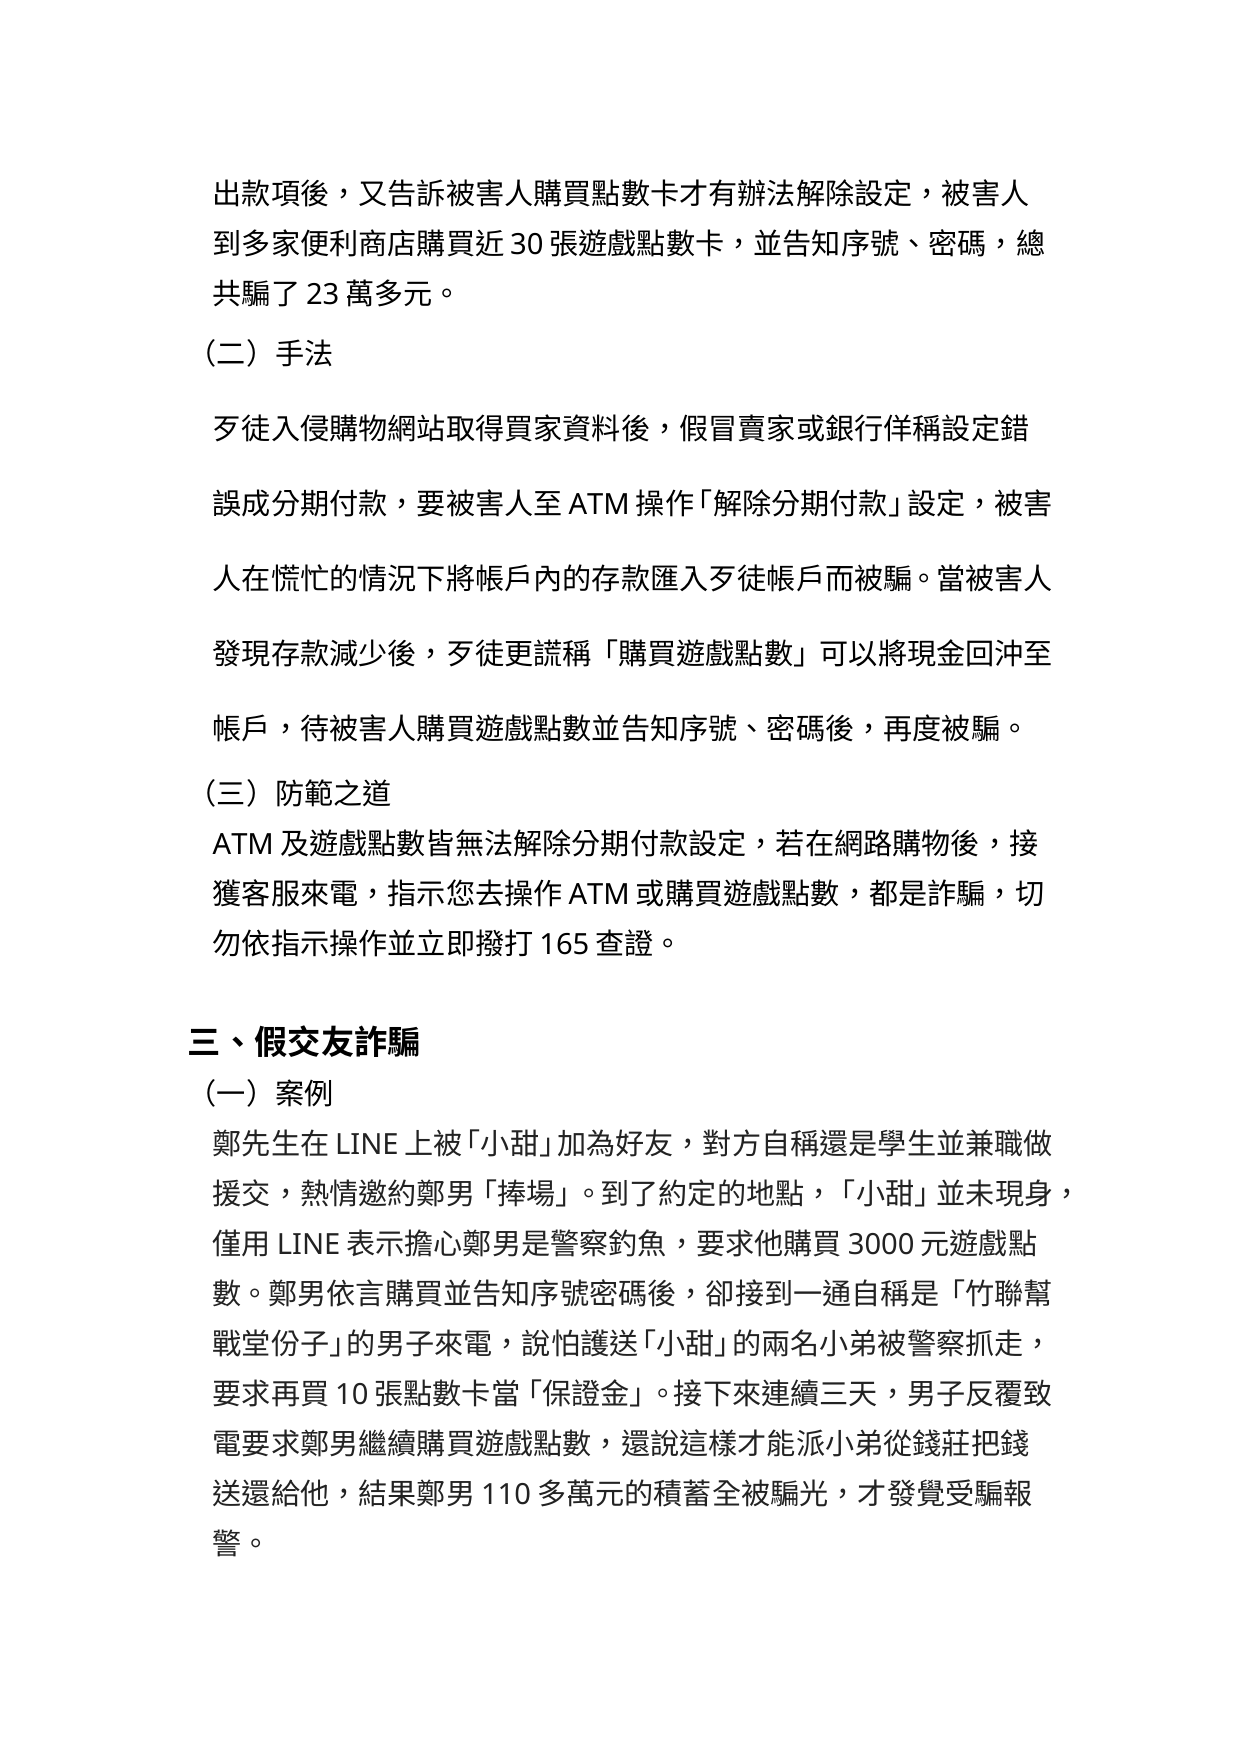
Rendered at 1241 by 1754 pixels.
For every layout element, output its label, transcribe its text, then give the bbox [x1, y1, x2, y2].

text （二）手法 [187, 314, 1053, 389]
text （一）案例 [187, 1064, 1053, 1114]
text （三）防範之道 [187, 764, 1053, 814]
text 三、假交友詐騙 [187, 1014, 1053, 1064]
text ATM及遊戲點數皆無法解除分期付款設定，若在網路購物後，接獲客服來電，指示您去操作ATM或購買遊戲點數，都是詐騙，切勿依指示操作並立即撥打165查證。 [212, 814, 1053, 964]
text 歹徒入侵購物網站取得買家資料後，假冒賣家或銀行佯稱設定錯誤成分期付款，要被害人至ATM操作「解除分期付款」設定，被害人在慌忙的情況下將帳戶內的存款匯入歹徒帳戶而被騙。當被害人發現存款減少後，歹徒更謊稱「購買遊戲點數」可以將現金回沖至帳戶，待被害人購買遊戲點數並告知序號、密碼後，再度被騙。 [212, 389, 1053, 764]
text 出款項後，又告訴被害人購買點數卡才有辦法解除設定，被害人到多家便利商店購買近30張遊戲點數卡，並告知序號、密碼，總共騙了23萬多元。 [212, 164, 1053, 314]
text 鄭先生在LINE上被「小甜」加為好友，對方自稱還是學生並兼職做援交，熱情邀約鄭男「捧場」。到了約定的地點，「小甜」並未現身，僅用LINE表示擔心鄭男是警察釣魚，要求他購買3000元遊戲點數。鄭男依言購買並告知序號密碼後，卻接到一通自稱是「竹聯幫戰堂份子」的男子來電，說怕護送「小甜」的兩名小弟被警察抓走，要求再買10張點數卡當「保證金」。接下來連續三天，男子反覆致電要求鄭男繼續購買遊戲點數，還說這樣才能派小弟從錢莊把錢送還給他，結果鄭男110多萬元的積蓄全被騙光，才發覺受騙報警。 [212, 1114, 1053, 1564]
